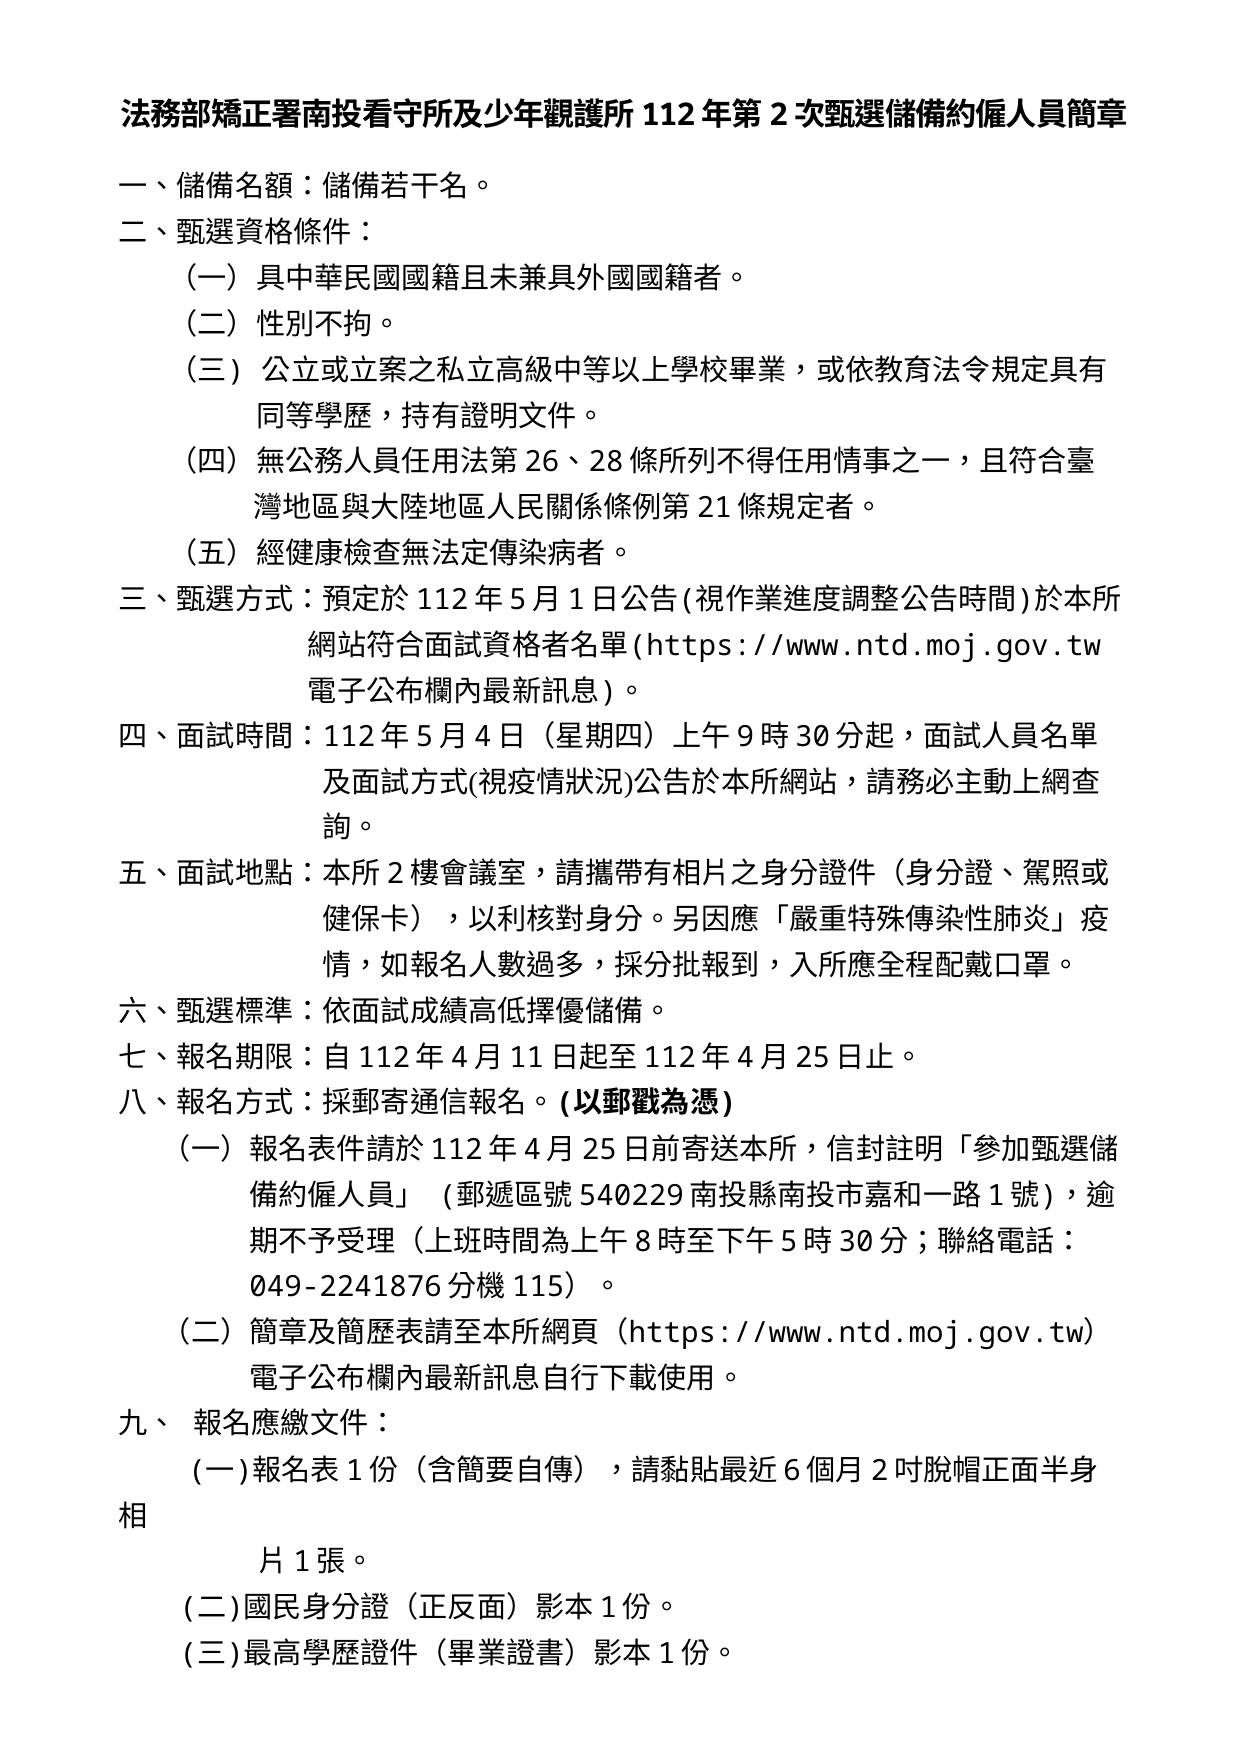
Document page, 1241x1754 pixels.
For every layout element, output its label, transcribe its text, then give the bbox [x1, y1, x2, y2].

text （五）經健康檢查無法定傳染病者。 [168, 526, 1122, 572]
text (三)最高學歷證件（畢業證書）影本1份。 [118, 1626, 1122, 1672]
text 法務部矯正署南投看守所及少年觀護所112年第2次甄選儲備約僱人員簡章 [93, 89, 1155, 134]
text (二)國民身分證（正反面）影本1份。 [118, 1580, 1122, 1626]
list 報名應繳文件： [118, 1397, 1122, 1443]
text 三、甄選方式：預定於112年5月1日公告(視作業進度調整公告時間)於本所網站符合面試資格者名單(https://www.ntd.moj.gov.tw電子公布欄內最新訊息)。 [118, 572, 1122, 709]
text 一、儲備名額：儲備若干名。 [118, 159, 1122, 205]
text 六、甄選標準：依面試成績高低擇優儲備。 [118, 984, 1122, 1030]
text （一）具中華民國國籍且未兼具外國國籍者。 [168, 251, 1122, 297]
text 八、報名方式：採郵寄通信報名。(以郵戳為憑) [118, 1076, 1122, 1122]
text （一）報名表件請於112年4月25日前寄送本所，信封註明「參加甄選儲備約僱人員」 (郵遞區號540229南投縣南投市嘉和一路1號)，逾期不予受理（上班時間為上午8時至下午5時30分；聯絡電話：049-2241876分機115）。 [162, 1122, 1122, 1305]
text （二）性別不拘。 [168, 297, 1122, 343]
text 片1張。 [118, 1534, 1122, 1580]
text 四、面試時間：112年5月4日（星期四）上午9時30分起，面試人員名單及面試方式(視疫情狀況)公告於本所網站，請務必主動上網查詢。 [118, 709, 1122, 847]
text 七、報名期限：自112年4月11日起至112年4月25日止。 [118, 1030, 1122, 1076]
text （二）簡章及簡歷表請至本所網頁（https://www.ntd.moj.gov.tw）電子公布欄內最新訊息自行下載使用。 [162, 1305, 1122, 1397]
text 五、面試地點：本所2樓會議室，請攜帶有相片之身分證件（身分證、駕照或健保卡），以利核對身分。另因應「嚴重特殊傳染性肺炎」疫情，如報名人數過多，採分批報到，入所應全程配戴口罩。 [118, 847, 1122, 984]
text （三) 公立或立案之私立高級中等以上學校畢業，或依教育法令規定具有同等學歷，持有證明文件。 [168, 343, 1122, 434]
text （四）無公務人員任用法第26、28條所列不得任用情事之一，且符合臺灣地區與大陸地區人民關係條例第21條規定者。 [168, 434, 1122, 526]
text 二、甄選資格條件： [118, 205, 1122, 251]
text (一)報名表1份（含簡要自傳），請黏貼最近6個月2吋脫帽正面半身相 [118, 1443, 1122, 1534]
